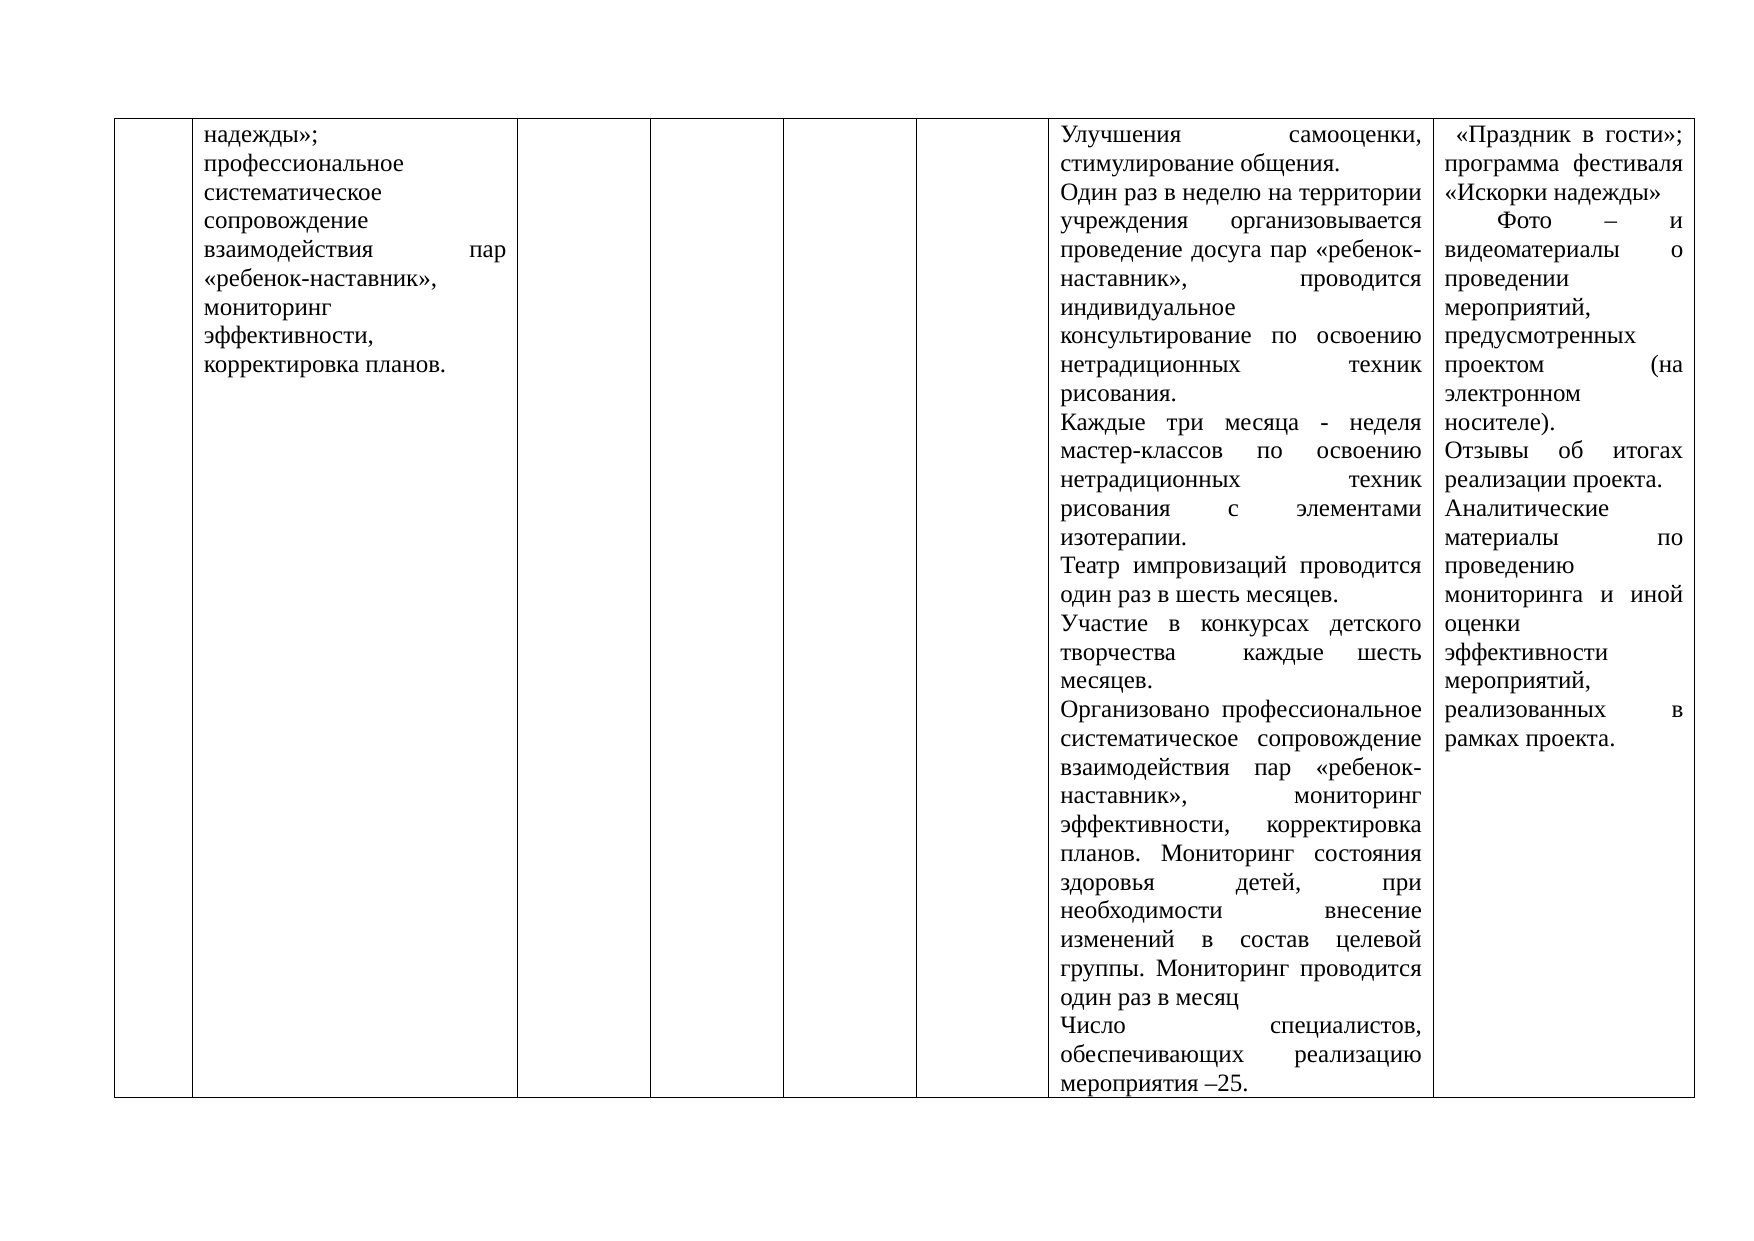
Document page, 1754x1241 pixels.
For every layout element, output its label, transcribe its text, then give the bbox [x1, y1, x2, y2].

table_cell [917, 119, 1048, 1097]
table_cell [784, 119, 916, 1097]
table_cell [518, 119, 650, 1097]
table_cell надежды»; профессиональное систематическое сопровождение взаимодействия пар «ребенок-наставник», мониторинг эффективности, корректировка планов. [193, 119, 517, 1097]
table_cell [115, 119, 192, 1097]
table_cell [651, 119, 783, 1097]
table_cell «Праздник в гости»; программа фестиваля «Искорки надежды» Фото – и видеоматериалы о проведении мероприятий, предусмотренных проектом (на электронном носителе). Отзывы об итогах реализации проекта. Аналитические материалы по проведению мониторинга и иной оценки эффективности мероприятий, реализованных в рамках проекта. [1434, 119, 1694, 1097]
table_cell Улучшения самооценки, стимулирование общения. Один раз в неделю на территории учреждения организовывается проведение досуга пар «ребенок-наставник», проводится индивидуальное консультирование по освоению нетрадиционных техник рисования. Каждые три месяца - неделя мастер-классов по освоению нетрадиционных техник рисования с элементами изотерапии. Театр импровизаций проводится один раз в шесть месяцев. Участие в конкурсах детского творчества каждые шесть месяцев. Организовано профессиональное систематическое сопровождение взаимодействия пар «ребенок-наставник», мониторинг эффективности, корректировка планов. Мониторинг состояния здоровья детей, при необходимости внесение изменений в состав целевой группы. Мониторинг проводится один раз в месяц Число специалистов, обеспечивающих реализацию мероприятия –25. [1049, 119, 1433, 1097]
